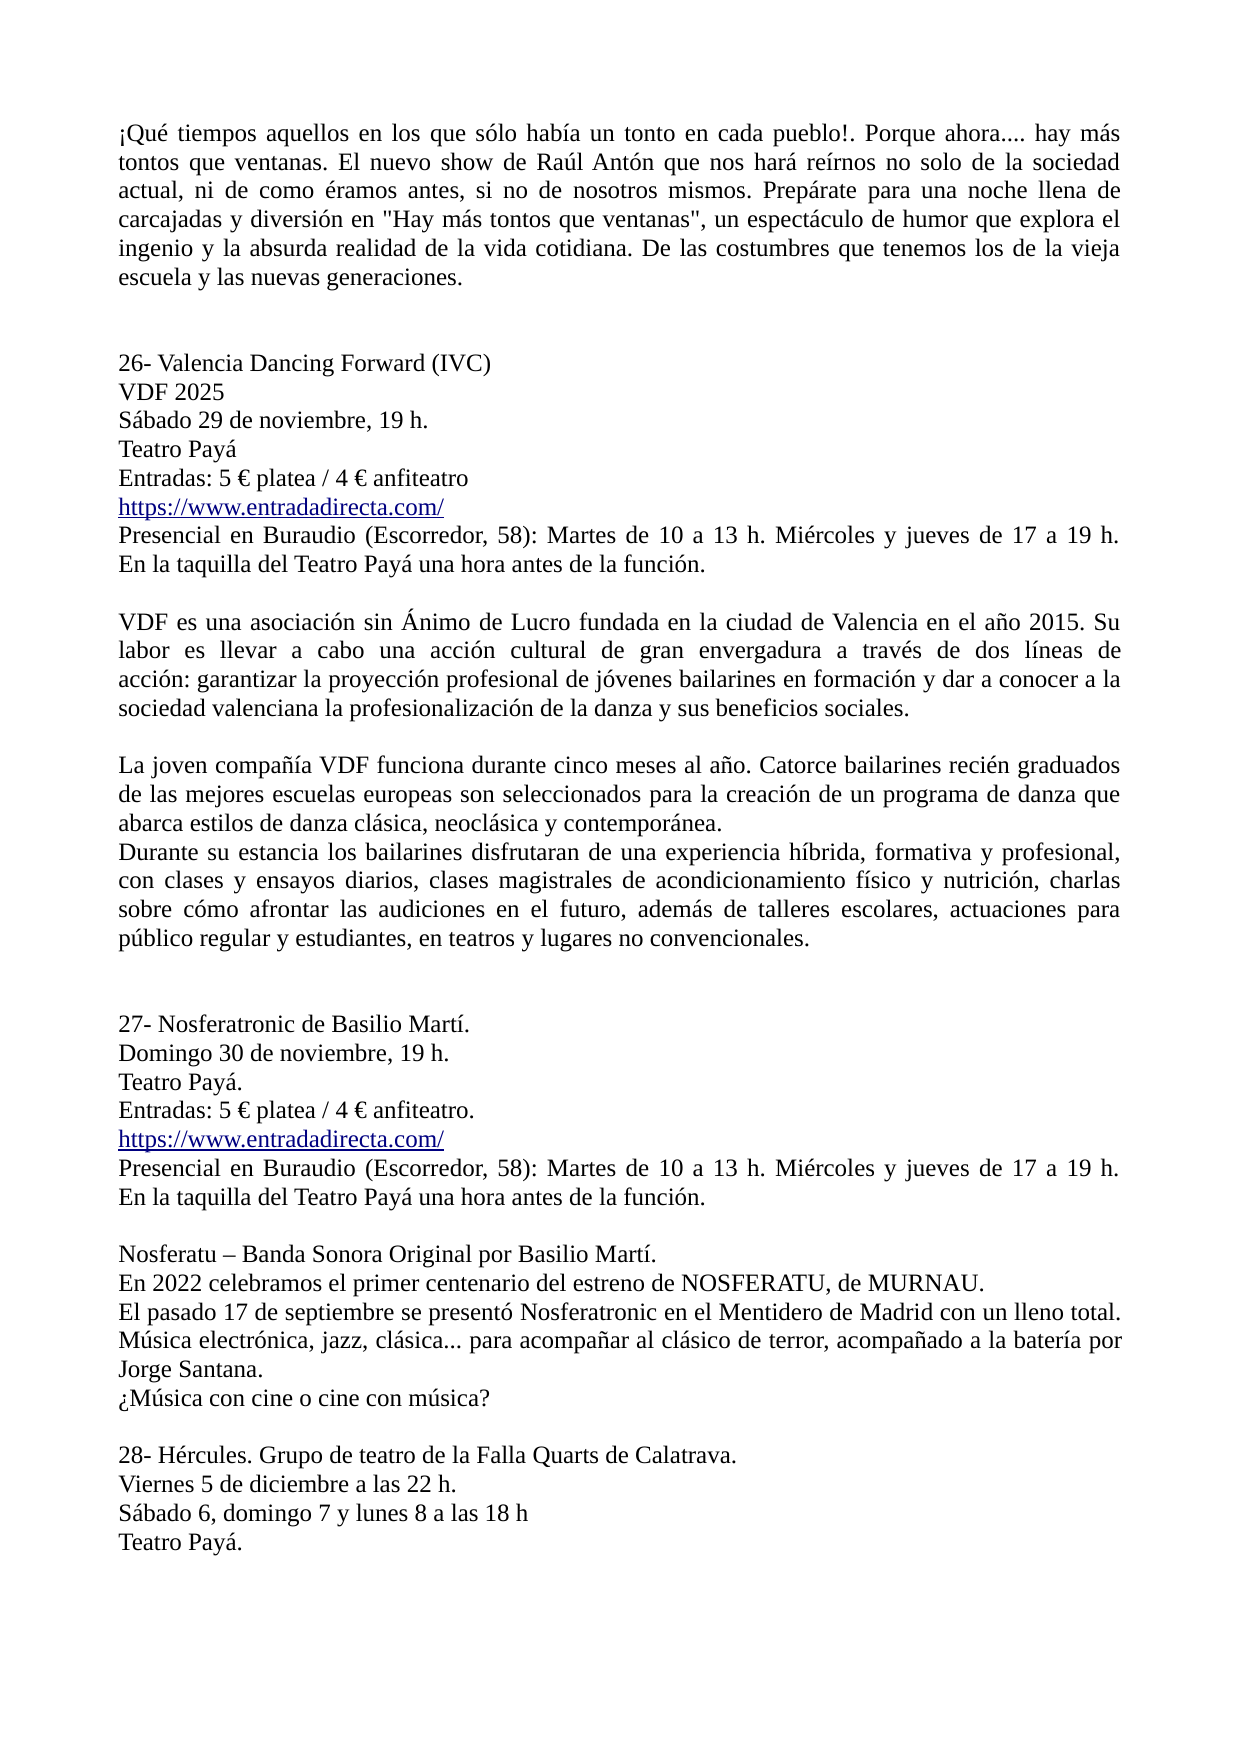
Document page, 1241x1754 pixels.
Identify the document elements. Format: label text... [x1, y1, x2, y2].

text https://www.entradadirecta.com/ [118, 1124, 1122, 1153]
text Teatro Payá [118, 434, 1122, 463]
text https://www.entradadirecta.com/ [118, 492, 1122, 521]
text Viernes 5 de diciembre a las 22 h. [118, 1469, 1122, 1498]
text La joven compañía VDF funciona durante cinco meses al año. Catorce bailarines recién graduados de las mejores escuelas europeas son seleccionados para la creación de un programa de danza que abarca estilos de danza clásica, neoclásica y contemporánea. [118, 751, 1122, 837]
text Teatro Payá. [118, 1067, 1122, 1096]
text Entradas: 5 € platea / 4 € anfiteatro [118, 463, 1122, 492]
text Presencial en Buraudio (Escorredor, 58): Martes de 10 a 13 h. Miércoles y jueves de 17 a 19 h. En la taquilla del Teatro Payá una hora antes de la función. [118, 1153, 1122, 1211]
text Domingo 30 de noviembre, 19 h. [118, 1038, 1122, 1067]
text En 2022 celebramos el primer centenario del estreno de NOSFERATU, de MURNAU. [118, 1268, 1122, 1297]
text El pasado 17 de septiembre se presentó Nosferatronic en el Mentidero de Madrid con un lleno total. Música electrónica, jazz, clásica... para acompañar al clásico de terror, acompañado a la batería por Jorge Santana. [118, 1297, 1122, 1383]
text ¡Qué tiempos aquellos en los que sólo había un tonto en cada pueblo!. Porque ahora.... hay más tontos que ventanas. El nuevo show de Raúl Antón que nos hará reírnos no solo de la sociedad actual, ni de como éramos antes, si no de nosotros mismos. Prepárate para una noche llena de carcajadas y diversión en "Hay más tontos que ventanas", un espectáculo de humor que explora el ingenio y la absurda realidad de la vida cotidiana. De las costumbres que tenemos los de la vieja escuela y las nuevas generaciones. [118, 118, 1122, 291]
text 26- Valencia Dancing Forward (IVC) [118, 348, 1122, 377]
text Sábado 29 de noviembre, 19 h. [118, 406, 1122, 434]
text 28- Hércules. Grupo de teatro de la Falla Quarts de Calatrava. [118, 1441, 1122, 1469]
text Teatro Payá. [118, 1527, 1122, 1556]
text ¿Música con cine o cine con música? [118, 1383, 1122, 1412]
text Presencial en Buraudio (Escorredor, 58): Martes de 10 a 13 h. Miércoles y jueves de 17 a 19 h. En la taquilla del Teatro Payá una hora antes de la función. [118, 521, 1122, 578]
text Durante su estancia los bailarines disfrutaran de una experiencia híbrida, formativa y profesional, con clases y ensayos diarios, clases magistrales de acondicionamiento físico y nutrición, charlas sobre cómo afrontar las audiciones en el futuro, además de talleres escolares, actuaciones para público regular y estudiantes, en teatros y lugares no convencionales. [118, 837, 1122, 952]
text VDF 2025 [118, 377, 1122, 406]
text Entradas: 5 € platea / 4 € anfiteatro. [118, 1096, 1122, 1124]
text Nosferatu – Banda Sonora Original por Basilio Martí. [118, 1239, 1122, 1268]
text 27- Nosferatronic de Basilio Martí. [118, 1009, 1122, 1038]
text VDF es una asociación sin Ánimo de Lucro fundada en la ciudad de Valencia en el año 2015. Su labor es llevar a cabo una acción cultural de gran envergadura a través de dos líneas de acción: garantizar la proyección profesional de jóvenes bailarines en formación y dar a conocer a la sociedad valenciana la profesionalización de la danza y sus beneficios sociales. [118, 607, 1122, 722]
text Sábado 6, domingo 7 y lunes 8 a las 18 h [118, 1498, 1122, 1527]
